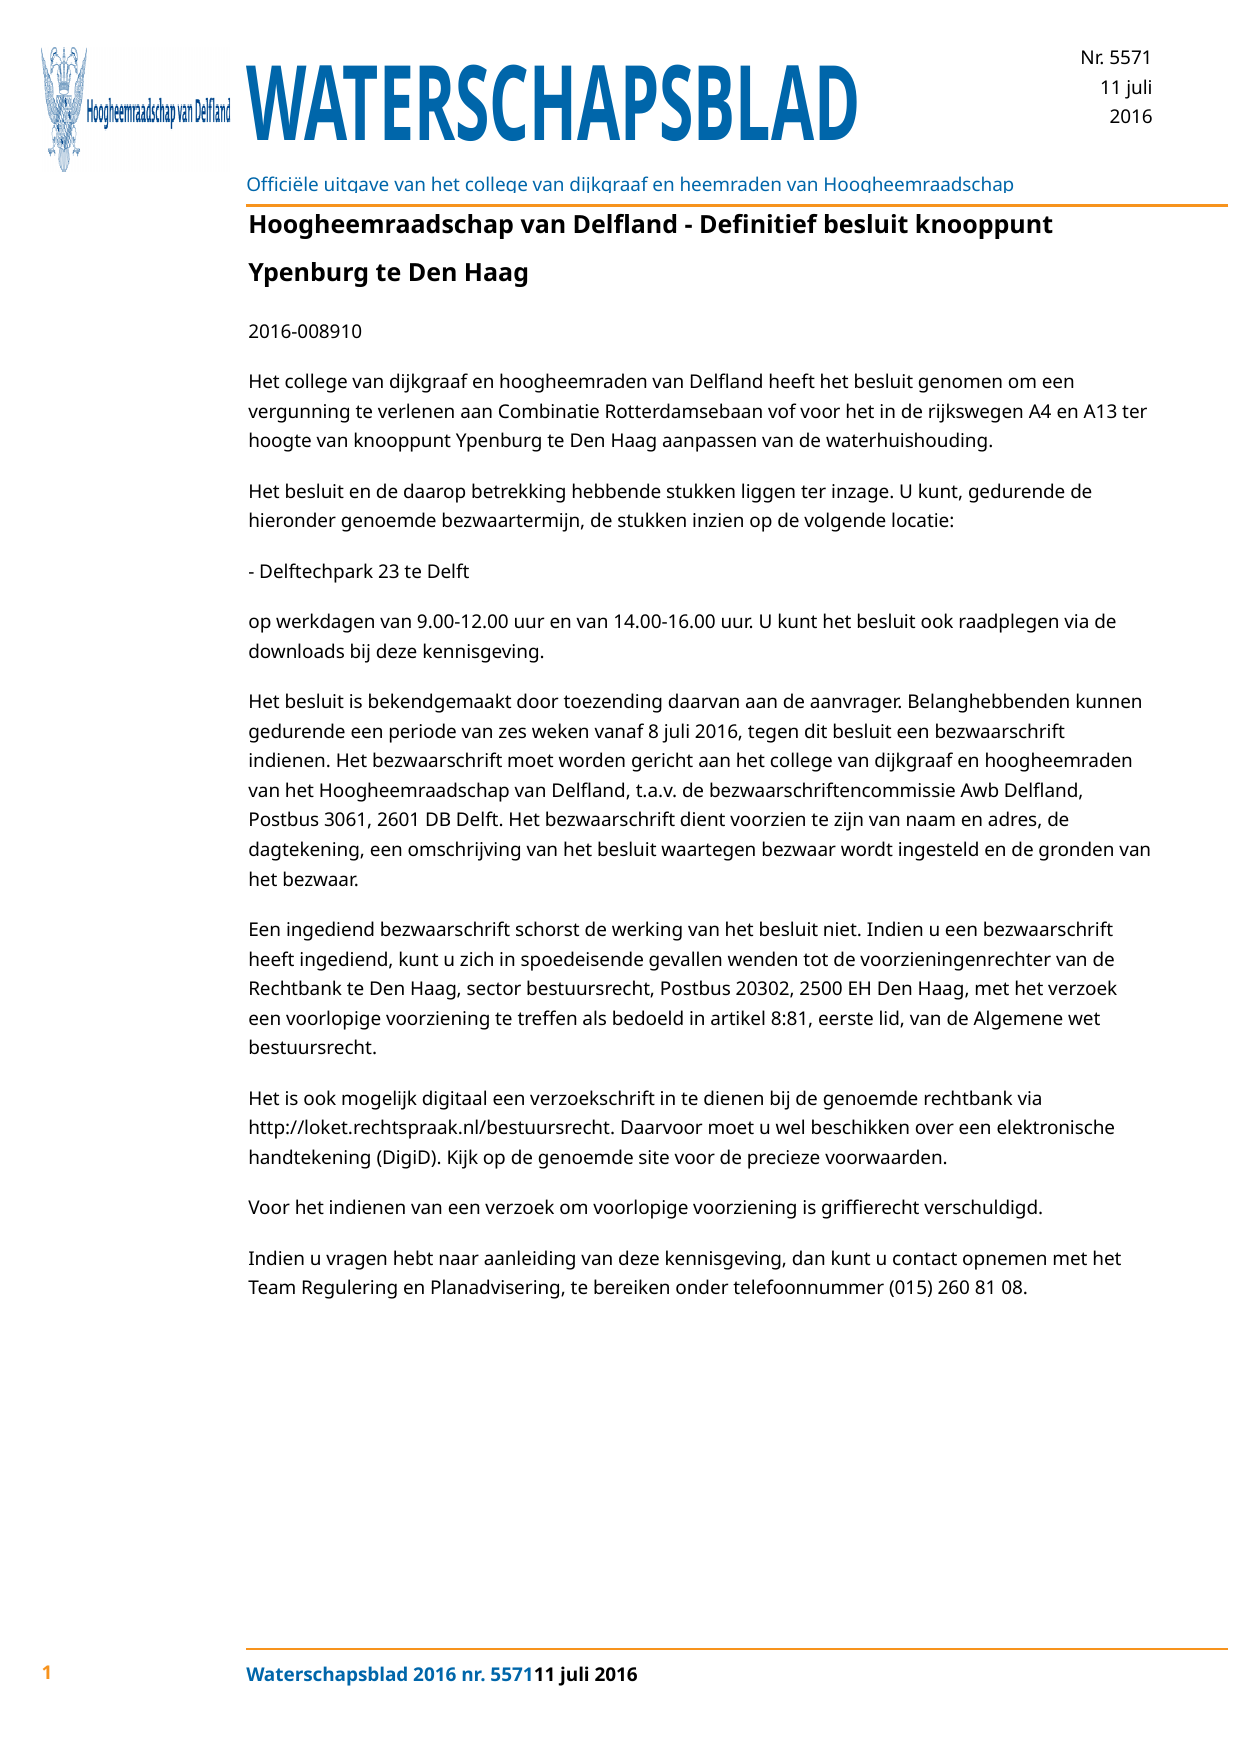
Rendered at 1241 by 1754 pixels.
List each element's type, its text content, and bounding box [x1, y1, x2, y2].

text Het besluit en de daarop betrekking hebbende stukken liggen ter inzage. U kunt, gedurende de hieronder genoemde bezwaartermijn, de stukken inzien op de volgende locatie: [248, 478, 1152, 533]
picture [41, 47, 231, 172]
text Voor het indienen van een verzoek om voorlopige voorziening is griffierecht verschuldigd. [248, 1194, 1152, 1220]
text Een ingediend bezwaarschrift schorst de werking van het besluit niet. Indien u een bezwaarschrift heeft ingediend, kunt u zich in spoedeisende gevallen wenden tot de voorzieningenrechter van de Rechtbank te Den Haag, sector bestuursrecht, Postbus 20302, 2500 EH Den Haag, met het verzoek een voorlopige voorziening te treffen als bedoeld in artikel 8:81, eerste lid, van de Algemene wet bestuursrecht. [248, 916, 1152, 1060]
text Indien u vragen hebt naar aanleiding van deze kennisgeving, dan kunt u contact opnemen met het Team Regulering en Planadvisering, te bereiken onder telefoonnummer (015) 260 81 08. [248, 1245, 1152, 1300]
text 2016-008910 [248, 318, 1152, 344]
text op werkdagen van 9.00-12.00 uur en van 14.00-16.00 uur. U kunt het besluit ook raadplegen via de downloads bij deze kennisgeving. [248, 608, 1152, 664]
text Het college van dijkgraaf en hoogheemraden van Delfland heeft het besluit genomen om een vergunning te verlenen aan Combinatie Rotterdamsebaan vof voor het in de rijkswegen A4 en A13 ter hoogte van knooppunt Ypenburg te Den Haag aanpassen van de waterhuishouding. [248, 368, 1152, 453]
text - Delftechpark 23 te Delft [248, 558, 1152, 584]
text Het besluit is bekendgemaakt door toezending daarvan aan de aanvrager. Belanghebbenden kunnen gedurende een periode van zes weken vanaf 8 juli 2016, tegen dit besluit een bezwaarschrift indienen. Het bezwaarschrift moet worden gericht aan het college van dijkgraaf en hoogheemraden van het Hoogheemraadschap van Delfland, t.a.v. de bezwaarschriftencommissie Awb Delfland, Postbus 3061, 2601 DB Delft. Het bezwaarschrift dient voorzien te zijn van naam en adres, de dagtekening, een omschrijving van het besluit waartegen bezwaar wordt ingesteld en de gronden van het bezwaar. [248, 688, 1152, 892]
text Het is ook mogelijk digitaal een verzoekschrift in te dienen bij de genoemde rechtbank via http://loket.rechtspraak.nl/bestuursrecht. Daarvoor moet u wel beschikken over een elektronische handtekening (DigiD). Kijk op de genoemde site voor de precieze voorwaarden. [248, 1085, 1152, 1170]
text Hoogheemraadschap van Delfland - Definitief besluit knooppunt Ypenburg te Den Haag [248, 207, 1152, 288]
